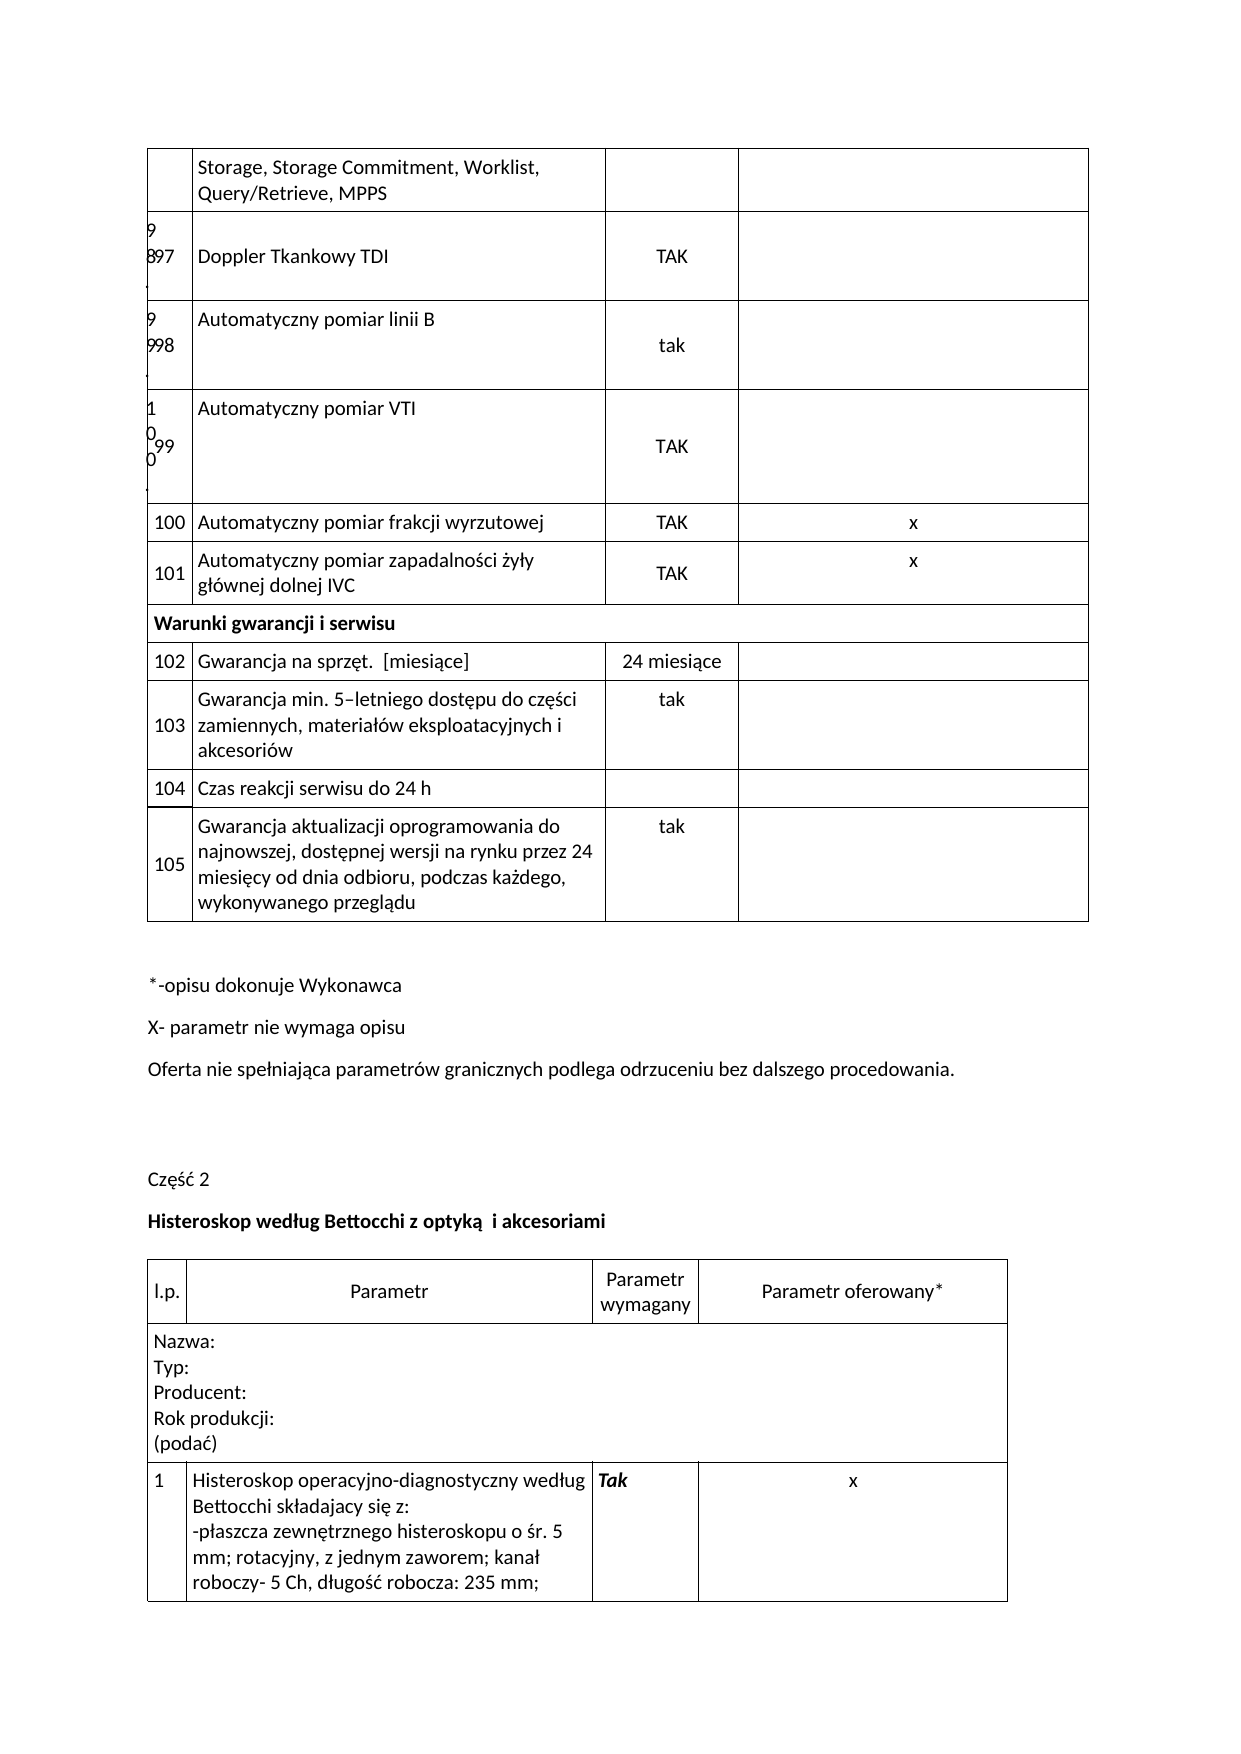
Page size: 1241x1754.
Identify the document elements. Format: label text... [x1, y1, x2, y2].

text X- parametr nie wymaga opisu [148, 1014, 1093, 1040]
table_cell Gwarancja min. 5–letniego dostępu do części zamiennych, materiałów eksploatacyjnych i akcesoriów [193, 681, 605, 768]
table_cell Warunki gwarancji i serwisu [148, 605, 1088, 642]
table_header Parametr [187, 1260, 592, 1322]
table_cell tak [606, 808, 738, 921]
text *-opisu dokonuje Wykonawca [148, 972, 1093, 998]
table_cell Tak [593, 1463, 698, 1601]
table_cell [139, 541, 147, 604]
table_cell Automatyczny pomiar frakcji wyrzutowej [193, 504, 605, 541]
table_cell Automatyczny pomiar zapadalności żyły głównej dolnej IVC [193, 542, 605, 604]
table_cell [139, 769, 147, 806]
text Oferta nie spełniająca parametrów granicznych podlega odrzuceniu bez dalszego procedowania. [148, 1057, 1093, 1082]
table_cell 104 [148, 770, 192, 806]
table_cell [139, 806, 147, 921]
table_cell [1089, 680, 1093, 768]
table_header l.p. [148, 1260, 186, 1322]
table_cell 97 [148, 212, 192, 300]
table_cell [139, 300, 147, 388]
table_cell [1089, 604, 1093, 642]
table_cell 99 [148, 390, 192, 503]
table_cell [1089, 211, 1093, 300]
table_cell tak [606, 301, 738, 388]
table_cell Nazwa: Typ: Producent: Rok produkcji: (podać) [148, 1324, 1007, 1461]
table_cell TAK [606, 390, 738, 503]
table_cell TAK [606, 504, 738, 541]
table_cell [1089, 541, 1093, 604]
table_cell Automatyczny pomiar VTI [193, 390, 605, 503]
table_cell 24 miesiące [606, 643, 738, 680]
table_header Parametr oferowany* [699, 1260, 1007, 1322]
table_cell [606, 149, 738, 211]
table_cell [606, 770, 738, 806]
table_cell 101 [148, 542, 192, 604]
table_cell x [739, 504, 1088, 541]
table_cell [1089, 389, 1093, 503]
table_cell [1089, 300, 1093, 388]
table_cell [139, 642, 147, 680]
table_header Parametr wymagany [593, 1260, 698, 1322]
table_cell [139, 389, 147, 503]
table_cell 105 [148, 808, 192, 921]
table_cell [139, 604, 147, 642]
table_cell [739, 301, 1088, 388]
text Histeroskop według Bettocchi z optyką i akcesoriami [148, 1208, 1093, 1234]
table_cell [739, 770, 1088, 806]
table_cell Automatyczny pomiar linii B [193, 301, 605, 388]
table_cell tak [606, 681, 738, 768]
table_cell [139, 503, 147, 541]
table_cell x [739, 542, 1088, 604]
table_cell [739, 643, 1088, 680]
table_cell [148, 149, 192, 211]
table_cell [739, 149, 1088, 211]
table_cell Storage, Storage Commitment, Worklist, Query/Retrieve, MPPS [193, 149, 605, 211]
table_cell [1089, 503, 1093, 541]
table_cell [139, 148, 147, 211]
table_cell Czas reakcji serwisu do 24 h [193, 770, 605, 806]
table_cell [1089, 769, 1093, 806]
table_cell [139, 211, 147, 300]
table_cell [1089, 148, 1093, 211]
table_cell 103 [148, 681, 192, 768]
text Część 2 [148, 1166, 1093, 1192]
table_cell [1089, 642, 1093, 680]
table_cell TAK [606, 542, 738, 604]
table_cell x [699, 1463, 1007, 1601]
table_cell 98 [148, 301, 192, 388]
table_cell 102 [148, 643, 192, 680]
table_cell [1089, 806, 1093, 921]
table_cell [739, 212, 1088, 300]
table_cell Gwarancja na sprzęt. [miesiące] [193, 643, 605, 680]
table_cell Gwarancja aktualizacji oprogramowania do najnowszej, dostępnej wersji na rynku przez 24 miesięcy od dnia odbioru, podczas każdego, wykonywanego przeglądu [193, 808, 605, 921]
table_cell 100 [148, 504, 192, 541]
table_cell [739, 808, 1088, 921]
table_cell [139, 680, 147, 768]
table_cell 1 [148, 1463, 186, 1601]
table_cell [739, 681, 1088, 768]
table_cell TAK [606, 212, 738, 300]
table_cell [739, 390, 1088, 503]
table_cell Doppler Tkankowy TDI [193, 212, 605, 300]
table_cell Histeroskop operacyjno-diagnostyczny według Bettocchi składajacy się z: -płaszcza zewnętrznego histeroskopu o śr. 5 mm; rotacyjny, z jednym zaworem; kanał roboczy- 5 Ch, długość robocza: 235 mm; [187, 1463, 592, 1601]
